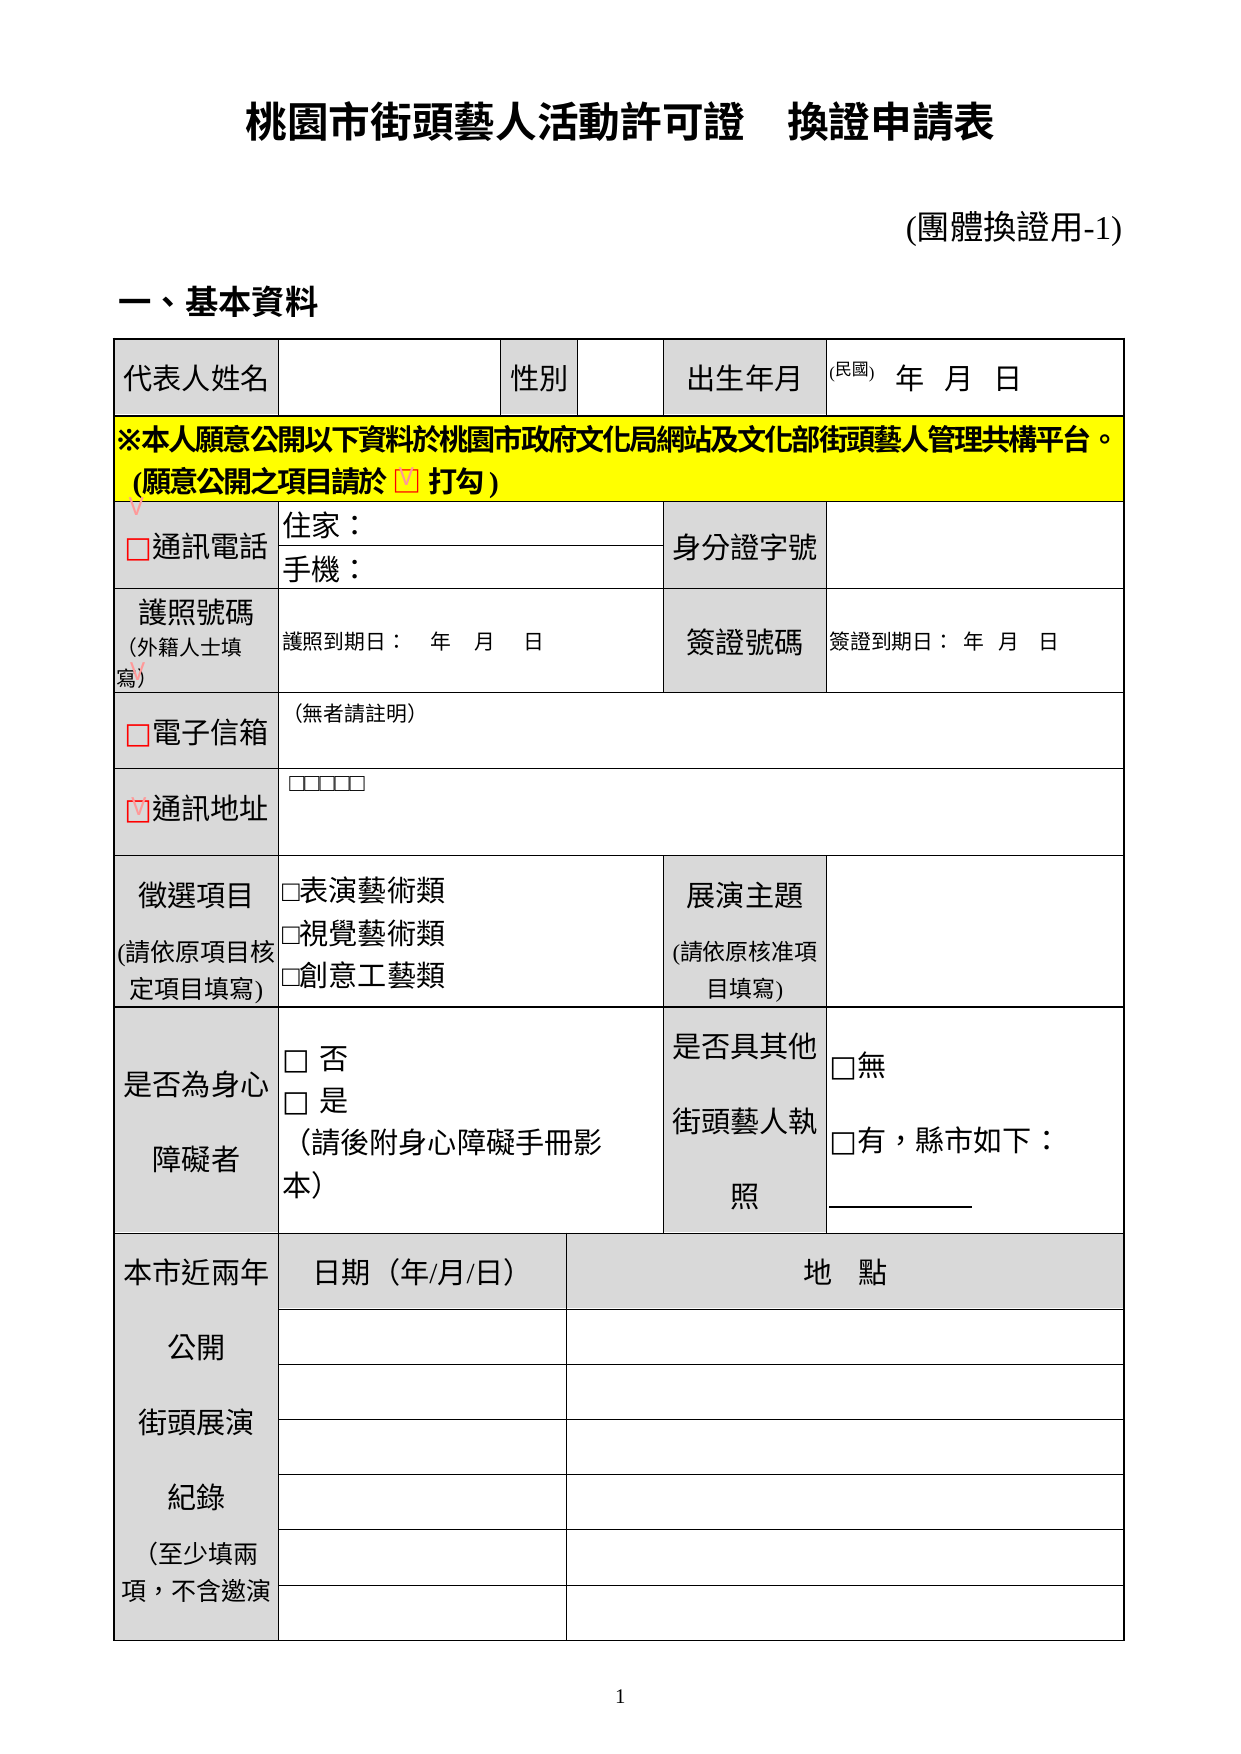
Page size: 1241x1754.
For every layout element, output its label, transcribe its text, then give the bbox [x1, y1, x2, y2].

table_header [279, 340, 500, 414]
table_cell [279, 1530, 566, 1584]
table_cell 簽證到期日： 年 月 日 [827, 589, 1123, 692]
table_cell 是否具其他街頭藝人執照 [664, 1008, 826, 1232]
table_cell 手機： [279, 546, 663, 588]
table_header 代表人姓名 [115, 340, 278, 414]
table_cell [279, 1475, 566, 1529]
table_cell 本市近兩年公開 街頭展演 紀錄 （至少填兩項，不含邀演 [115, 1234, 278, 1640]
table_cell 否 是 （請後附身心障礙手冊影本） [279, 1008, 663, 1232]
table_cell [279, 1365, 566, 1419]
table_header (民國) 年 月 日 [827, 340, 1123, 414]
table_header [578, 340, 663, 414]
text (團體換證用-1) [118, 187, 1122, 262]
text V [130, 664, 145, 684]
text V [129, 488, 144, 519]
table_cell 是否為身心障礙者 [115, 1008, 278, 1232]
table_cell 展演主題 (請依原核准項目填寫) [664, 856, 826, 1006]
table_cell 護照到期日： 年 月 日 [279, 589, 663, 692]
table_cell [279, 1420, 566, 1474]
text V [130, 654, 145, 677]
table_cell 簽證號碼 [664, 589, 826, 692]
table_cell 徵選項目 (請依原項目核定項目填寫) [115, 856, 278, 1006]
table_cell [827, 856, 1123, 1006]
table_cell 日期（年/月/日） [279, 1234, 566, 1308]
table_cell □通訊地址 [115, 769, 278, 855]
table_cell [567, 1310, 1123, 1364]
table_cell 地 點 [567, 1234, 1123, 1308]
table_cell □表演藝術類 □視覺藝術類 □創意工藝類 [279, 856, 663, 1006]
table_cell [567, 1530, 1123, 1584]
table_cell [827, 502, 1123, 588]
table_cell □□□□□ [279, 769, 1123, 855]
table_cell [279, 1310, 566, 1364]
table_cell [567, 1475, 1123, 1529]
table_cell [567, 1420, 1123, 1474]
table_header 出生年月 [664, 340, 826, 414]
table_cell （無者請註明） [279, 693, 1123, 768]
table_header 性別 [501, 340, 577, 414]
table_cell 護照號碼 （外籍人士填寫） [115, 589, 278, 692]
table_cell 身分證字號 [664, 502, 826, 588]
table_cell □通訊電話 [115, 502, 278, 588]
table_cell ※本人願意公開以下資料於桃園市政府文化局網站及文化部街頭藝人管理共構平台。 (願意公開之項目請於 □ 打勾 ) [115, 417, 1123, 501]
table_cell [567, 1586, 1123, 1640]
text 一、基本資料 [118, 262, 1122, 337]
table_cell [567, 1365, 1123, 1419]
table_cell □無 □有，縣市如下： [827, 1008, 1123, 1232]
table_cell 住家： [279, 502, 663, 545]
table_cell [279, 1586, 566, 1640]
table_cell □電子信箱 [115, 693, 278, 768]
